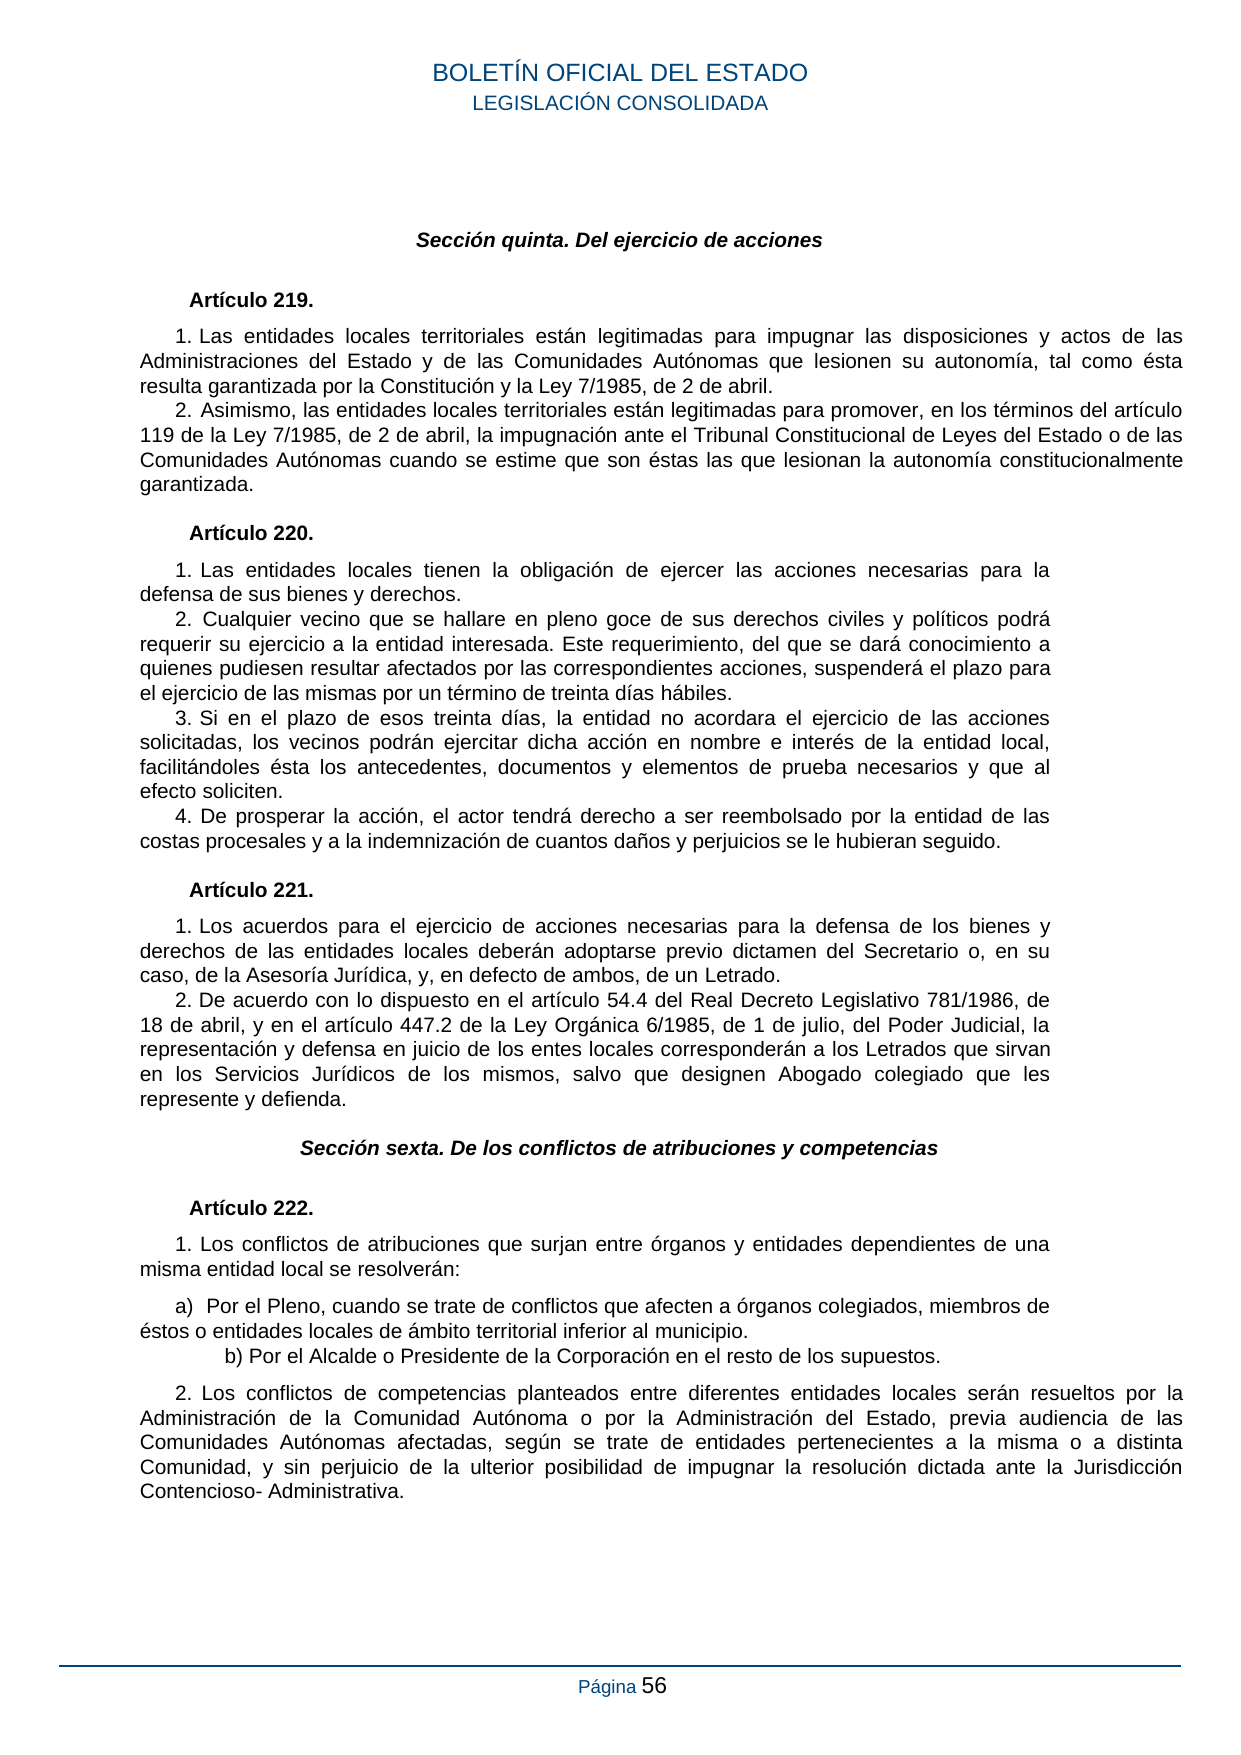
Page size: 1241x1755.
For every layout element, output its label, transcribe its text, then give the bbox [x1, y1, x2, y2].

subtitle Artículo 221. [189, 878, 1184, 902]
text Sección quinta. Del ejercicio de acciones [224, 228, 1016, 252]
list Las entidades locales tienen la obligación de ejercer las acciones necesarias para la defensa de sus bienes y derechos. [139, 557, 1051, 606]
list Asimismo, las entidades locales territoriales están legitimadas para promover, en los términos del artículo 119 de la Ley 7/1985, de 2 de abril, la impugnación ante el Tribunal Constitucional de Leyes del Estado o de las Comunidades Autónomas cuando se estime que son éstas las que lesionan la autonomía constitucionalmente garantizada. [139, 398, 1184, 496]
list Los acuerdos para el ejercicio de acciones necesarias para la defensa de los bienes y derechos de las entidades locales deberán adoptarse previo dictamen del Secretario o, en su caso, de la Asesoría Jurídica, y, en defecto de ambos, de un Letrado. [139, 914, 1051, 987]
list De prosperar la acción, el actor tendrá derecho a ser reembolsado por la entidad de las costas procesales y a la indemnización de cuantos daños y perjuicios se le hubieran seguido. [139, 804, 1052, 853]
list Si en el plazo de esos treinta días, la entidad no acordara el ejercicio de las acciones solicitadas, los vecinos podrán ejercitar dicha acción en nombre e interés de la entidad local, facilitándoles ésta los antecedentes, documentos y elementos de prueba necesarios y que al efecto soliciten. [139, 706, 1052, 803]
subtitle Artículo 220. [189, 521, 1184, 545]
text Artículo 219. [189, 288, 1184, 312]
list Las entidades locales territoriales están legitimadas para impugnar las disposiciones y actos de las Administraciones del Estado y de las Comunidades Autónomas que lesionen su autonomía, tal como ésta resulta garantizada por la Constitución y la Ley 7/1985, de 2 de abril. [139, 324, 1184, 397]
list Cualquier vecino que se hallare en pleno goce de sus derechos civiles y políticos podrá requerir su ejercicio a la entidad interesada. Este requerimiento, del que se dará conocimiento a quienes pudiesen resultar afectados por las correspondientes acciones, suspenderá el plazo para el ejercicio de las mismas por un término de treinta días hábiles. [139, 607, 1052, 704]
text Sección sexta. De los conflictos de atribuciones y competencias [224, 1136, 1016, 1159]
list Los conflictos de competencias planteados entre diferentes entidades locales serán resueltos por la Administración de la Comunidad Autónoma o por la Administración del Estado, previa audiencia de las Comunidades Autónomas afectadas, según se trate de entidades pertenecientes a la misma o a distinta Comunidad, y sin perjuicio de la ulterior posibilidad de impugnar la resolución dictada ante la Jurisdicción Contencioso- Administrativa. [139, 1381, 1184, 1503]
list Por el Pleno, cuando se trate de conflictos que afecten a órganos colegiados, miembros de éstos o entidades locales de ámbito territorial inferior al municipio. [139, 1294, 1052, 1343]
list Los conflictos de atribuciones que surjan entre órganos y entidades dependientes de una misma entidad local se resolverán: [139, 1232, 1052, 1281]
list Por el Alcalde o Presidente de la Corporación en el resto de los supuestos. [224, 1343, 1184, 1367]
list De acuerdo con lo dispuesto en el artículo 54.4 del Real Decreto Legislativo 781/1986, de 18 de abril, y en el artículo 447.2 de la Ley Orgánica 6/1985, de 1 de julio, del Poder Judicial, la representación y defensa en juicio de los entes locales corresponderán a los Letrados que sirvan en los Servicios Jurídicos de los mismos, salvo que designen Abogado colegiado que les represente y defienda. [139, 988, 1052, 1110]
text Artículo 222. [189, 1196, 1184, 1220]
